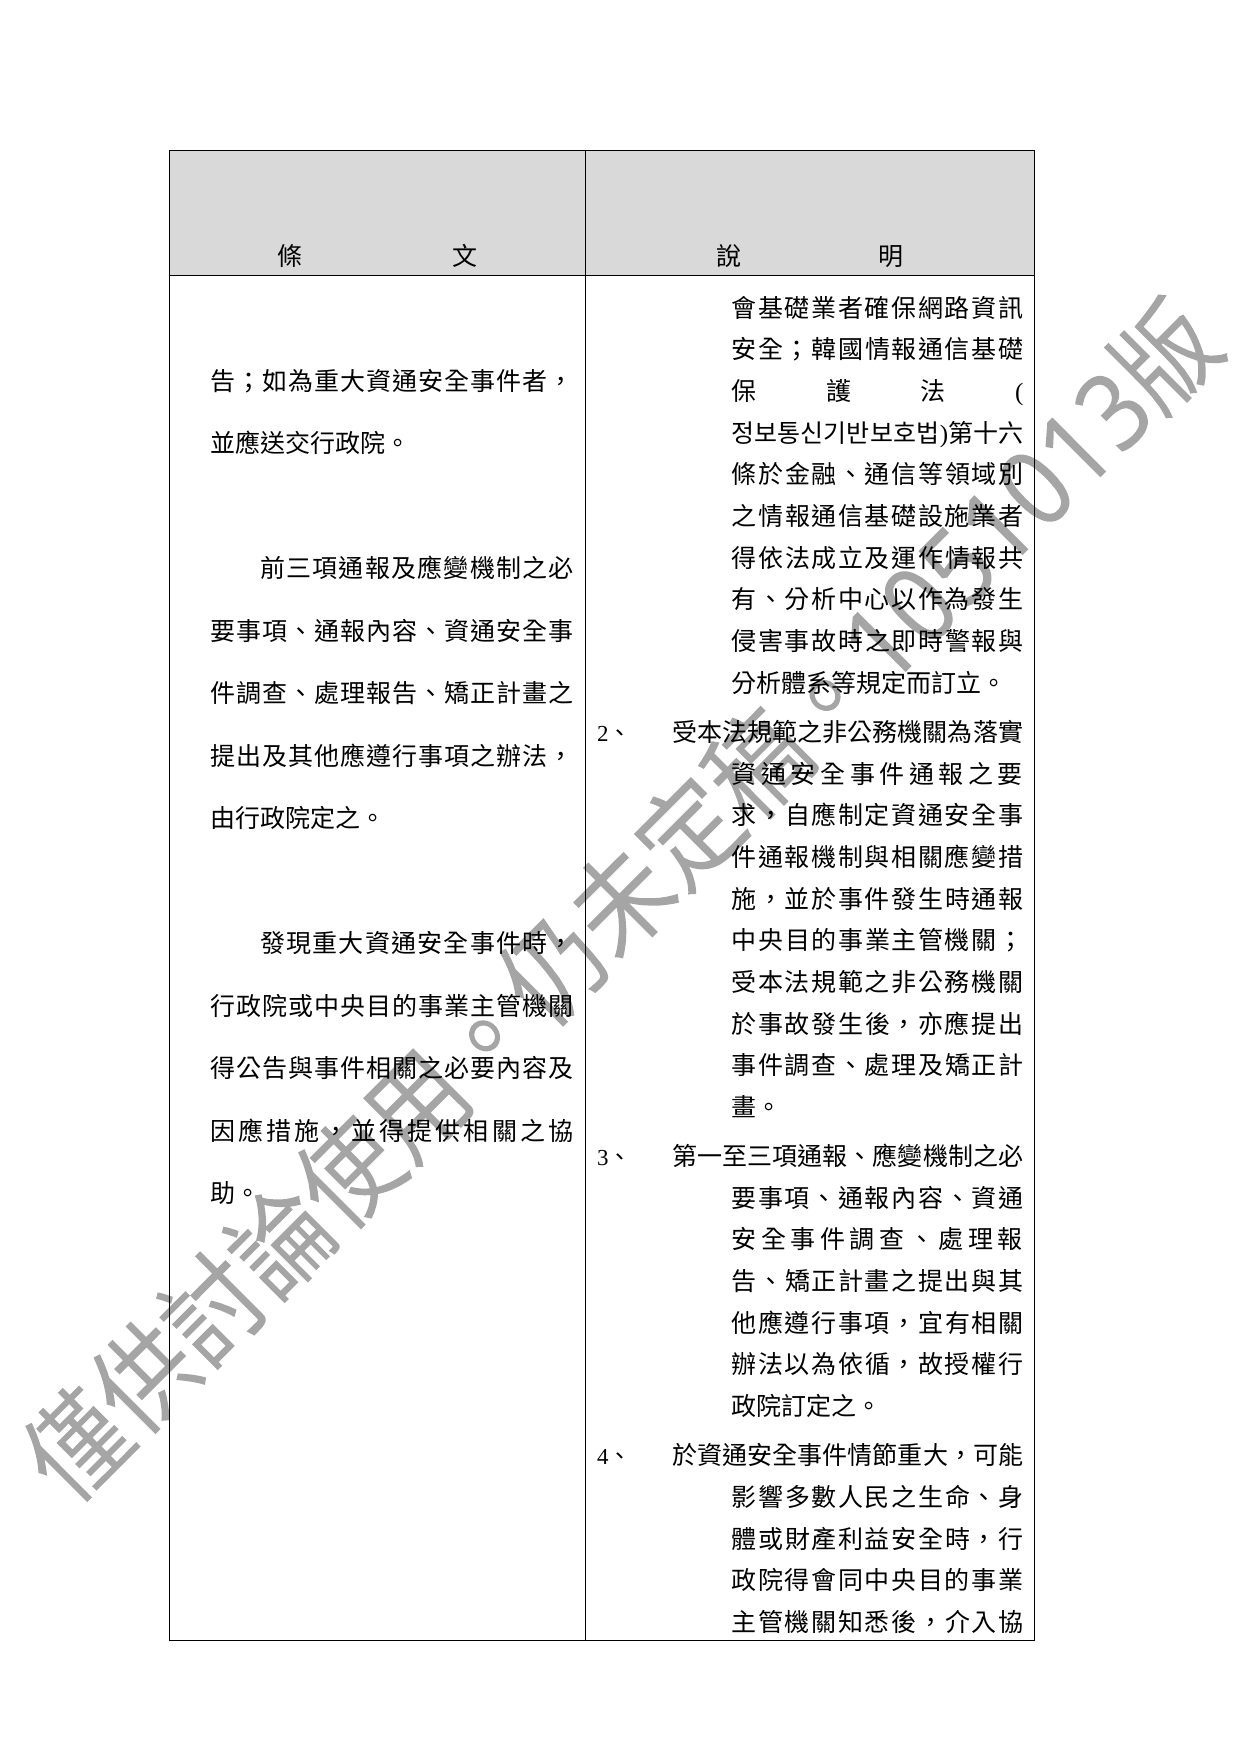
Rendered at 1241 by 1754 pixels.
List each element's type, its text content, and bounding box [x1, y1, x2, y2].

table_header 條 文 [170, 151, 585, 275]
table_cell 會基礎業者確保網路資訊安全；韓國情報通信基礎保護法(정보통신기반보호법)第十六條於金融、通信等領域別之情報通信基礎設施業者得依法成立及運作情報共有、分析中心以作為發生侵害事故時之即時警報與分析體系等規定而訂立。 受本法規範之非公務機關為落實資通安全事件通報之要求，自應制定資通安全事件通報機制與相關應變措施，並於事件發生時通報中央目的事業主管機關；受本法規範之非公務機關於事故發生後，亦應提出事件調查、處理及矯正計畫。 第一至三項通報、應變機制之必要事項、通報內容、資通安全事件調查、處理報告、矯正計畫之提出與其他應遵行事項，宜有相關辦法以為依循，故授權行政院訂定之。 於資通安全事件情節重大，可能影響多數人民之生命、身體或財產利益安全時，行政院得會同中央目的事業主管機關知悉後，介入協 [586, 276, 1034, 1640]
table_cell 告；如為重大資通安全事件者，並應送交行政院。 前三項通報及應變機制之必要事項、通報內容、資通安全事件調查、處理報告、矯正計畫之提出及其他應遵行事項之辦法，由行政院定之。 發現重大資通安全事件時，行政院或中央目的事業主管機關得公告與事件相關之必要內容及因應措施，並得提供相關之協助。 [170, 276, 585, 1640]
table_header 說 明 [586, 151, 1034, 275]
